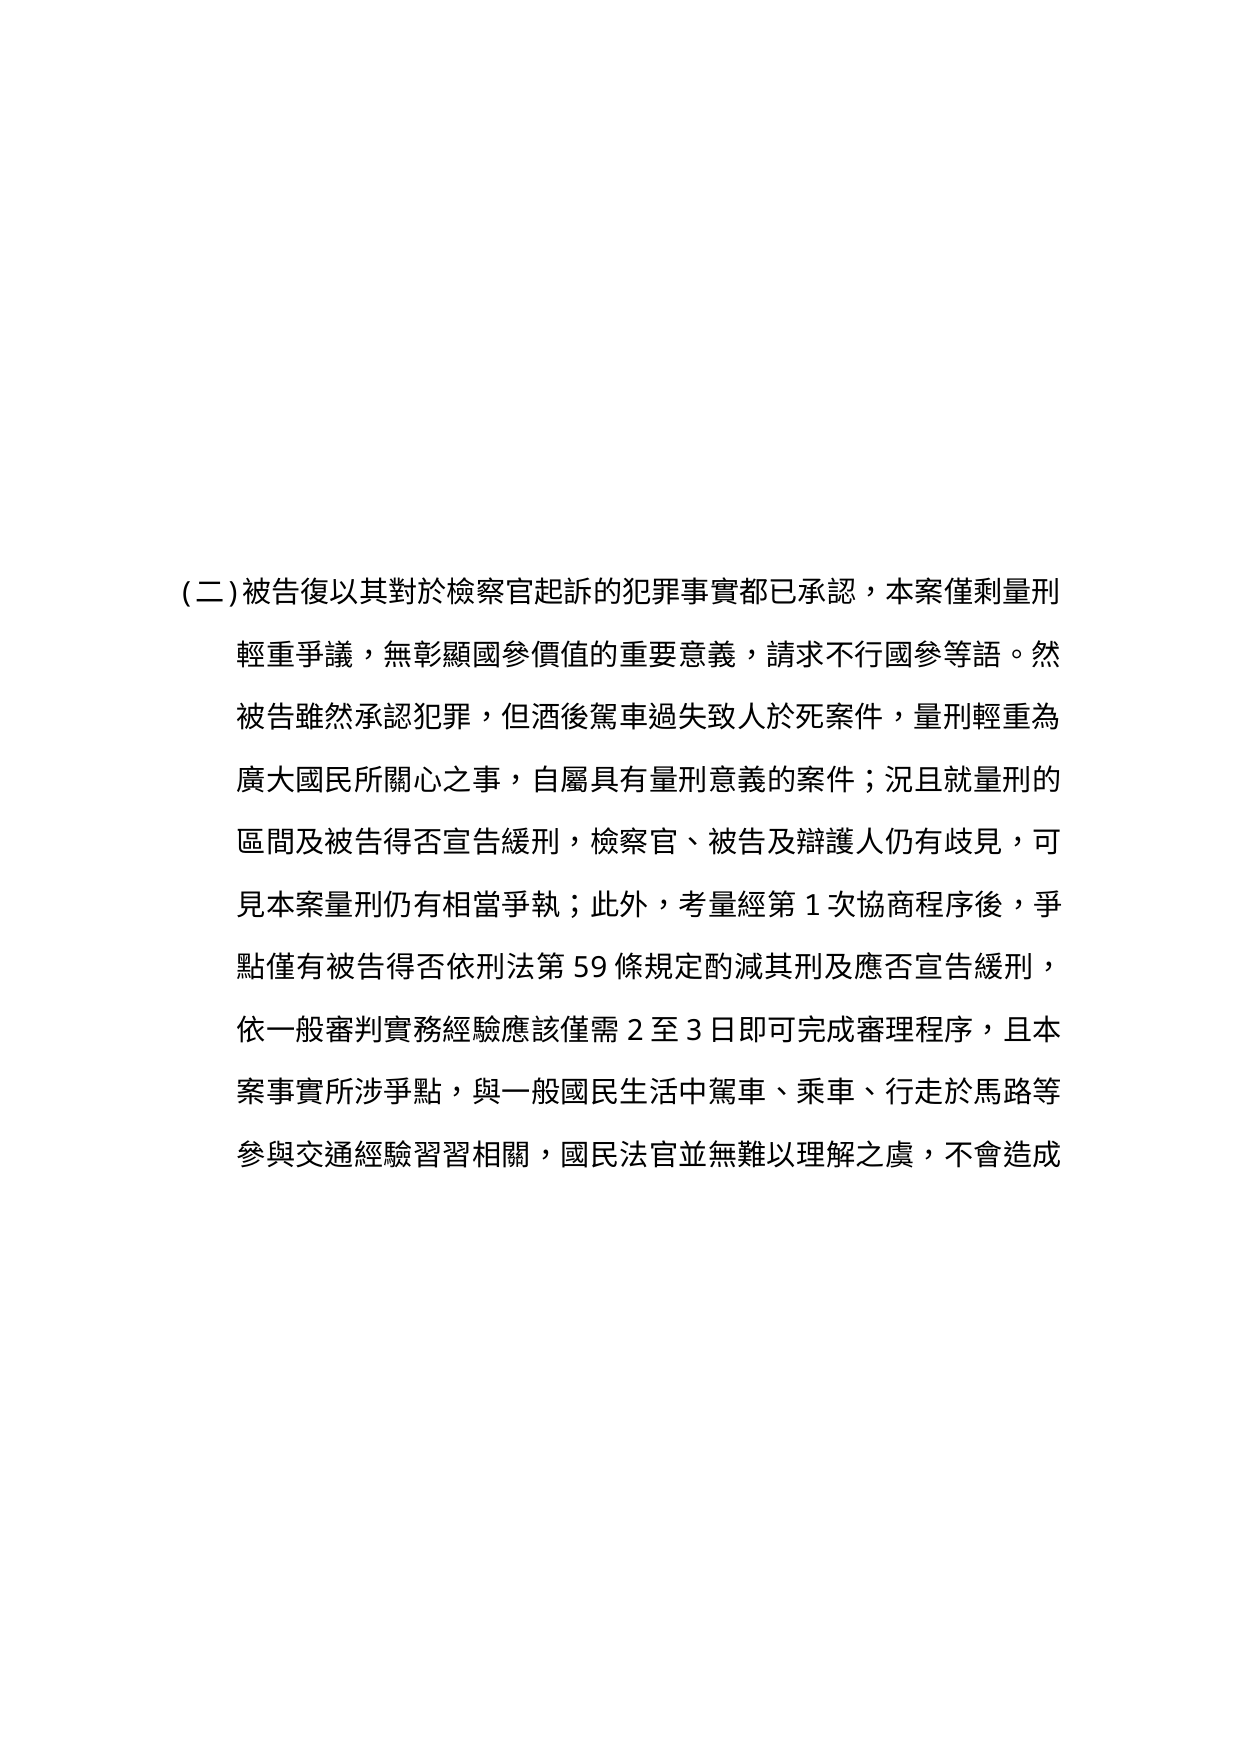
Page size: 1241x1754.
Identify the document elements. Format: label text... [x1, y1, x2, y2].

text (二)被告復以其對於檢察官起訴的犯罪事實都已承認，本案僅剩量刑輕重爭議，無彰顯國參價值的重要意義，請求不行國參等語。然被告雖然承認犯罪，但酒後駕車過失致人於死案件，量刑輕重為廣大國民所關心之事，自屬具有量刑意義的案件；況且就量刑的區間及被告得否宣告緩刑，檢察官、被告及辯護人仍有歧見，可見本案量刑仍有相當爭執；此外，考量經第1次協商程序後，爭點僅有被告得否依刑法第59條規定酌減其刑及應否宣告緩刑，依一般審判實務經驗應該僅需2至3日即可完成審理程序，且本案事實所涉爭點，與一般國民生活中駕車、乘車、行走於馬路等參與交通經驗習習相關，國民法官並無難以理解之虞，不會造成 [177, 548, 1063, 1173]
